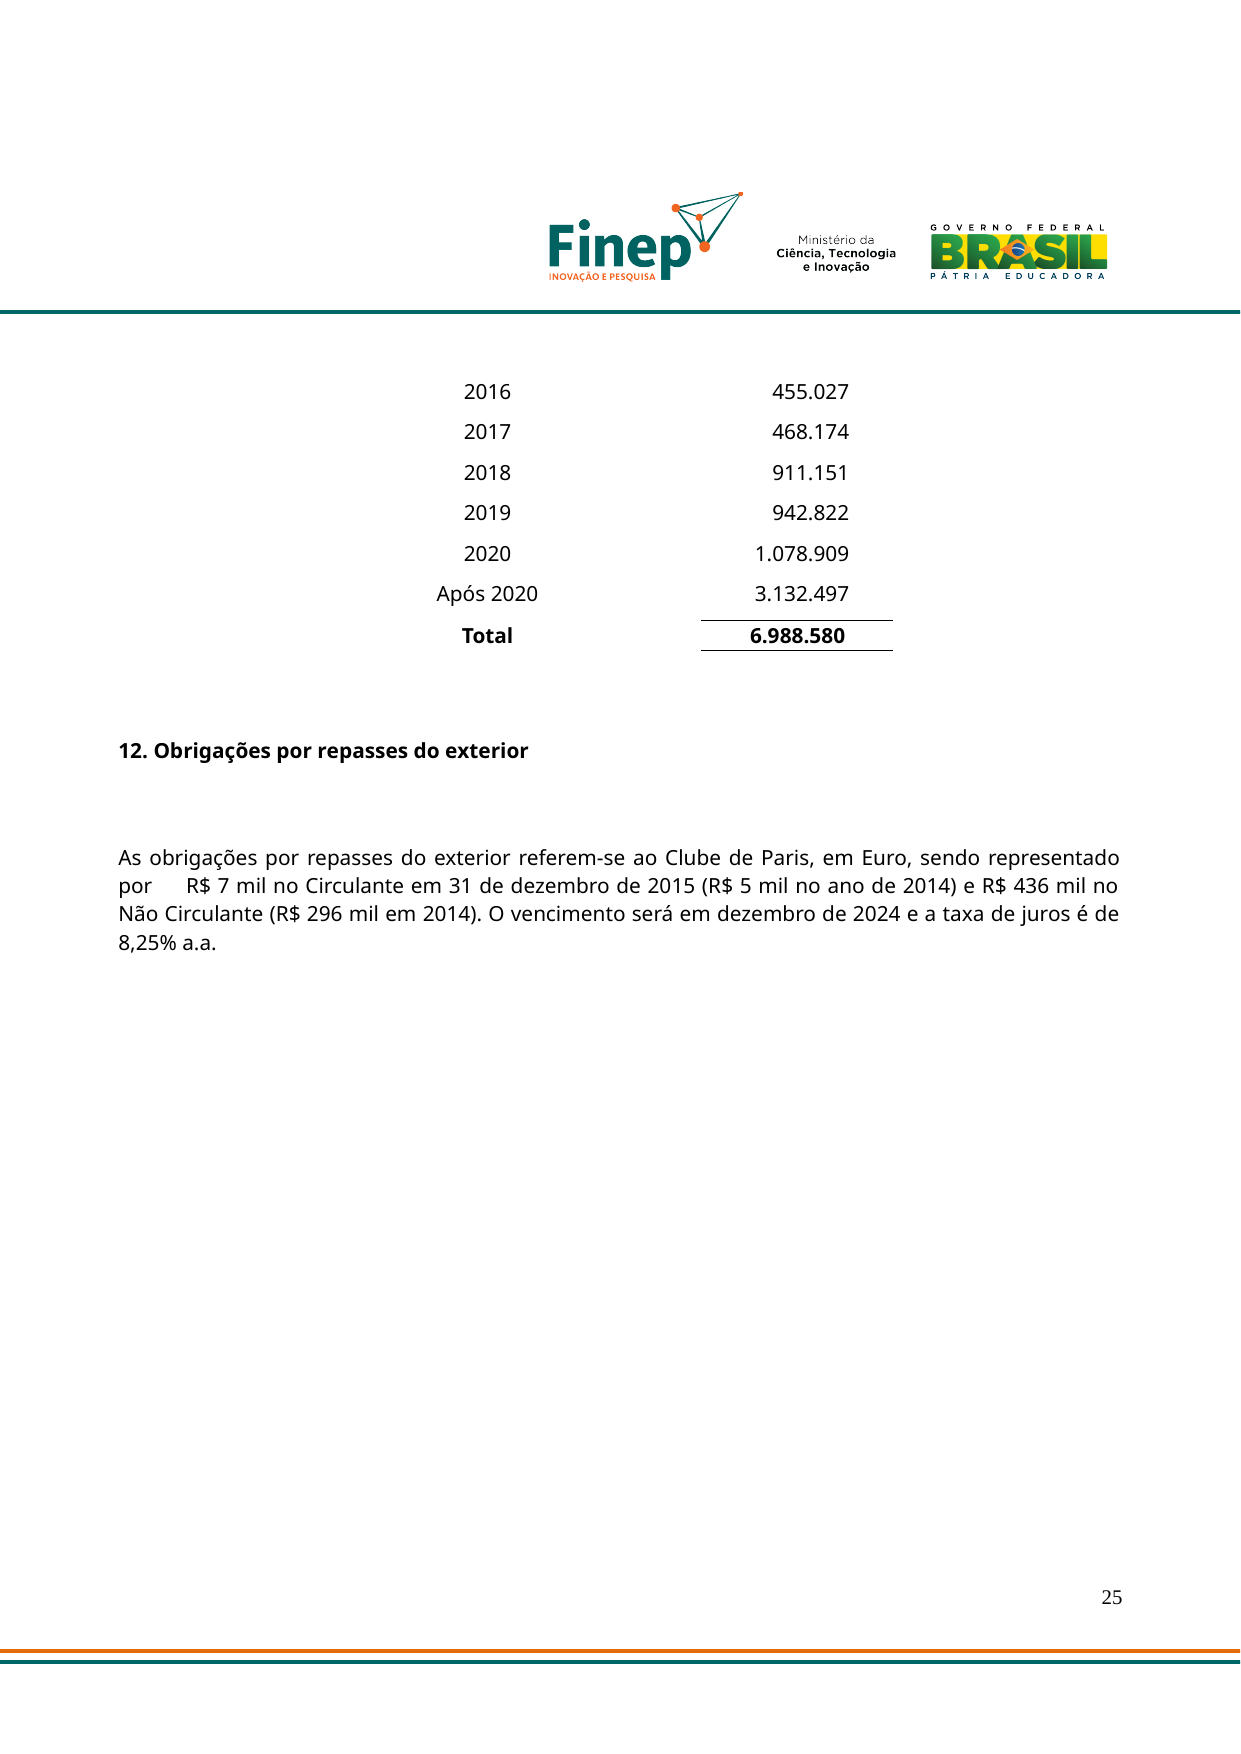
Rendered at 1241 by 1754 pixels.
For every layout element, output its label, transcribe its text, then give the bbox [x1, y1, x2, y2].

table_cell 2020 [273, 539, 701, 579]
table_cell 2017 [273, 418, 701, 458]
table_cell 468.174 [701, 418, 893, 458]
text As obrigações por repasses do exterior referem-se ao Clube de Paris, em Euro, sendo representado por R$ 7 mil no Circulante em 31 de dezembro de 2015 (R$ 5 mil no ano de 2014) e R$ 436 mil no Não Circulante (R$ 296 mil em 2014). O vencimento será em dezembro de 2024 e a taxa de juros é de 8,25% a.a. [118, 843, 1122, 956]
table_header [273, 337, 701, 377]
table_cell 911.151 [701, 458, 893, 498]
table_cell 3.132.497 [701, 579, 893, 619]
table_cell 942.822 [701, 498, 893, 539]
table_cell Após 2020 [273, 579, 701, 619]
table_cell Total [273, 620, 701, 649]
table_cell 2019 [273, 498, 701, 539]
table_cell 2016 [273, 377, 701, 417]
table_cell 455.027 [701, 377, 893, 417]
table_header [701, 337, 893, 377]
subtitle 12. Obrigações por repasses do exterior [118, 736, 1122, 765]
table_cell 2018 [273, 458, 701, 498]
table_cell 6.988.580 [701, 621, 893, 649]
table_cell 1.078.909 [701, 539, 893, 579]
